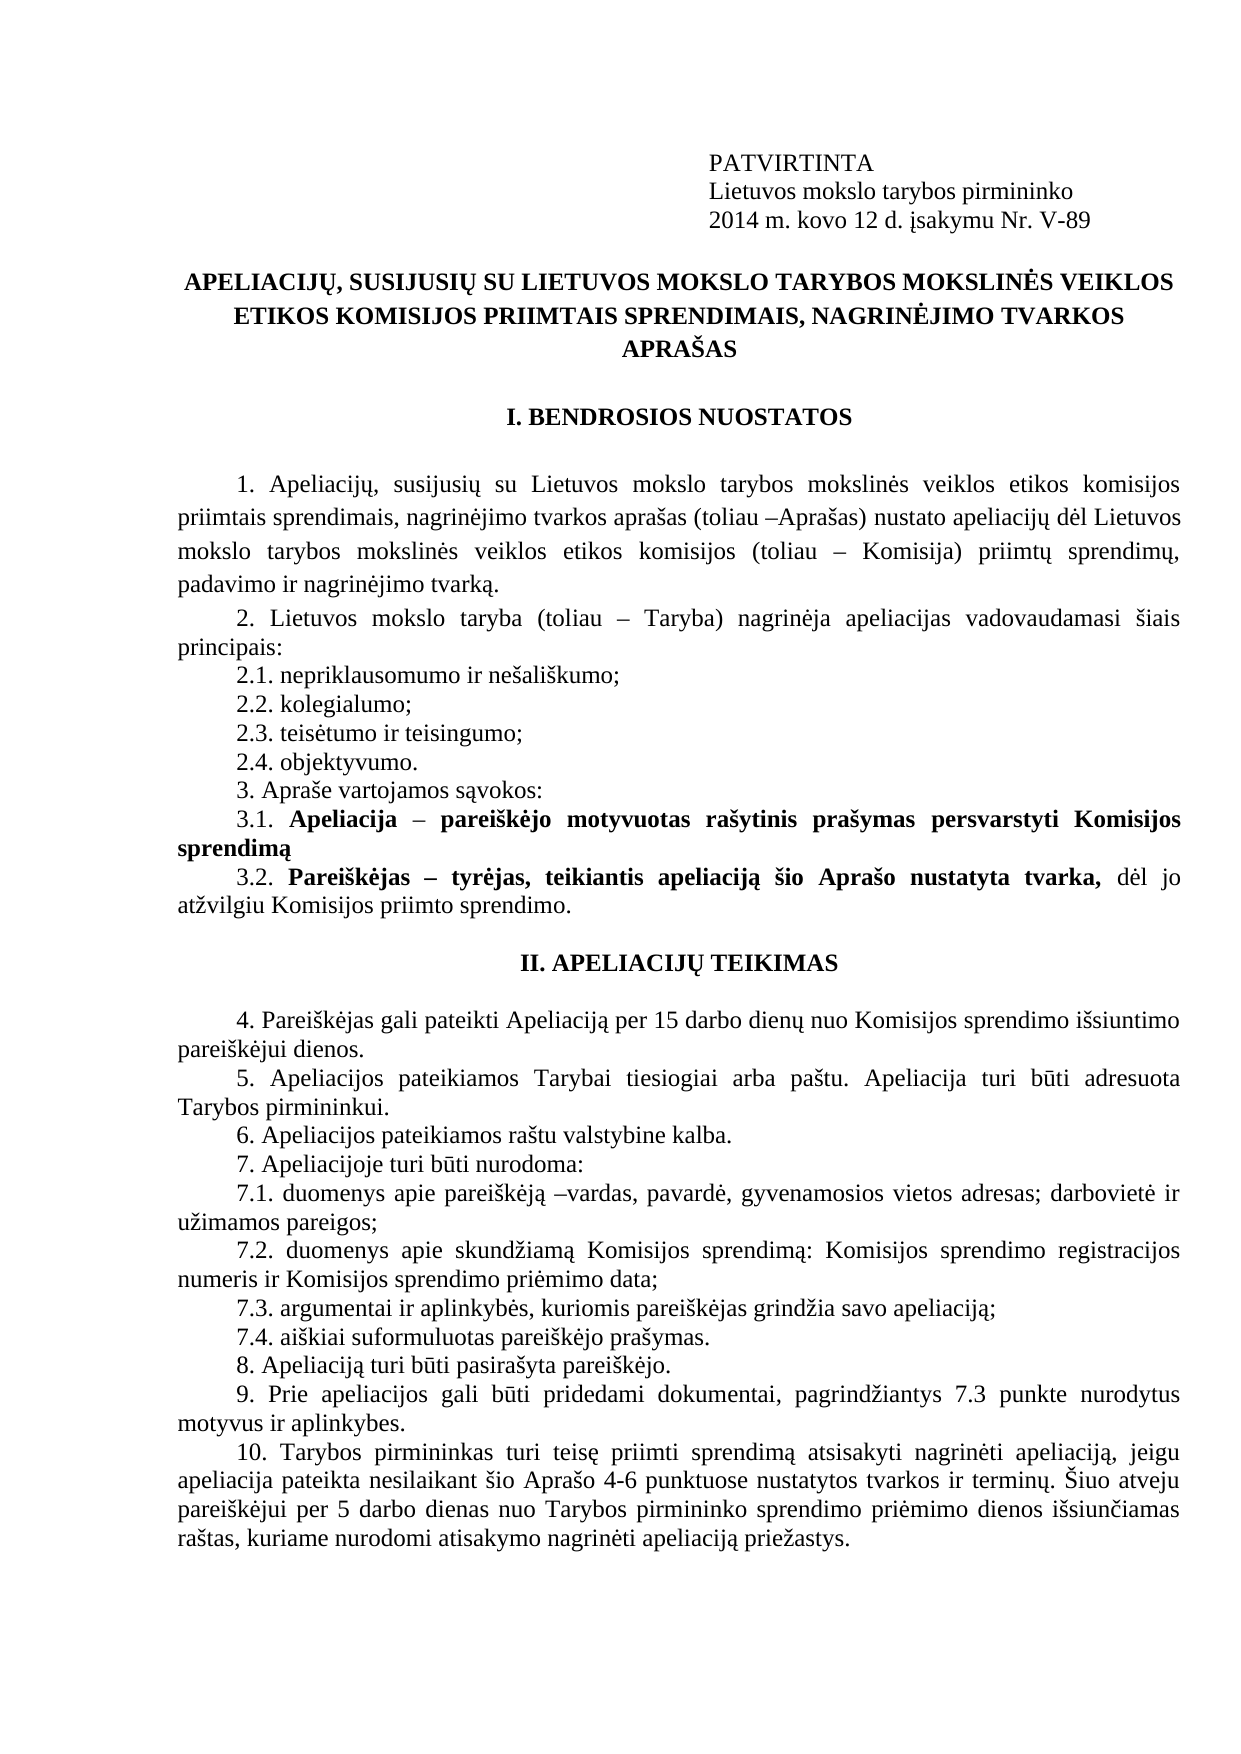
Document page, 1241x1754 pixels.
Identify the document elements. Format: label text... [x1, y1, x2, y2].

text APELIACIJŲ, susijusių SU LIetuvos mokslo tarybos mokslinės veiklos etikos komisijos priimtAIS sprendimAIS, NAGRINĖJIMO TVARKos aprašas [177, 267, 1181, 363]
text 8. Apeliaciją turi būti pasirašyta pareiškėjo. [177, 1350, 1181, 1379]
text 10. Tarybos pirmininkas turi teisę priimti sprendimą atsisakyti nagrinėti apeliaciją, jeigu apeliacija pateikta nesilaikant šio Aprašo 4-6 punktuose nustatytos tvarkos ir terminų. Šiuo atveju pareiškėjui per 5 darbo dienas nuo Tarybos pirmininko sprendimo priėmimo dienos išsiunčiamas raštas, kuriame nurodomi atisakymo nagrinėti apeliaciją priežastys. [177, 1437, 1181, 1552]
text 9. Prie apeliacijos gali būti pridedami dokumentai, pagrindžiantys 7.3 punkte nurodytus motyvus ir aplinkybes. [177, 1379, 1181, 1437]
text 2.4. objektyvumo. [177, 747, 1181, 775]
text 5. Apeliacijos pateikiamos Tarybai tiesiogiai arba paštu. Apeliacija turi būti adresuota Tarybos pirmininkui. [177, 1063, 1181, 1120]
text 7. Apeliacijoje turi būti nurodoma: [177, 1149, 1181, 1178]
text 7.3. argumentai ir aplinkybės, kuriomis pareiškėjas grindžia savo apeliaciją; [177, 1293, 1181, 1322]
text 3. Apraše vartojamos sąvokos: [177, 775, 1181, 804]
text 2.1. nepriklausomumo ir nešališkumo; [177, 660, 1181, 689]
text 6. Apeliacijos pateikiamos raštu valstybine kalba. [177, 1120, 1181, 1149]
text 2014 m. kovo 12 d. įsakymu Nr. V-89 [177, 205, 1181, 234]
text 2.3. teisėtumo ir teisingumo; [177, 718, 1181, 747]
text Lietuvos mokslo tarybos pirmininko [177, 176, 1181, 205]
text 7.4. aiškiai suformuluotas pareiškėjo prašymas. [177, 1322, 1181, 1350]
text 1. Apeliacijų, susijusių su Lietuvos mokslo tarybos mokslinės veiklos etikos komisijos priimtais sprendimais, nagrinėjimo tvarkos aprašas (toliau –Aprašas) nustato apeliacijų dėl Lietuvos mokslo tarybos mokslinės veiklos etikos komisijos (toliau – Komisija) priimtų sprendimų, padavimo ir nagrinėjimo tvarką. [177, 469, 1181, 598]
text II. APELIACIJŲ TEIKIMAS [177, 948, 1181, 977]
text 3.1. Apeliacija – pareiškėjo motyvuotas rašytinis prašymas persvarstyti Komisijos sprendimą [177, 804, 1181, 862]
text PATVIRTINTA [177, 148, 1181, 176]
text 7.1. duomenys apie pareiškėją –vardas, pavardė, gyvenamosios vietos adresas; darbovietė ir užimamos pareigos; [177, 1178, 1181, 1235]
text I. Bendrosios nuostatos [177, 402, 1181, 430]
text 7.2. duomenys apie skundžiamą Komisijos sprendimą: Komisijos sprendimo registracijos numeris ir Komisijos sprendimo priėmimo data; [177, 1235, 1181, 1293]
text 4. Pareiškėjas gali pateikti Apeliaciją per 15 darbo dienų nuo Komisijos sprendimo išsiuntimo pareiškėjui dienos. [177, 1005, 1181, 1063]
text 2.2. kolegialumo; [177, 689, 1181, 718]
text 2. Lietuvos mokslo taryba (toliau – Taryba) nagrinėja apeliacijas vadovaudamasi šiais principais: [177, 603, 1181, 660]
text 3.2. Pareiškėjas – tyrėjas, teikiantis apeliaciją šio Aprašo nustatyta tvarka, dėl jo atžvilgiu Komisijos priimto sprendimo. [177, 862, 1181, 919]
